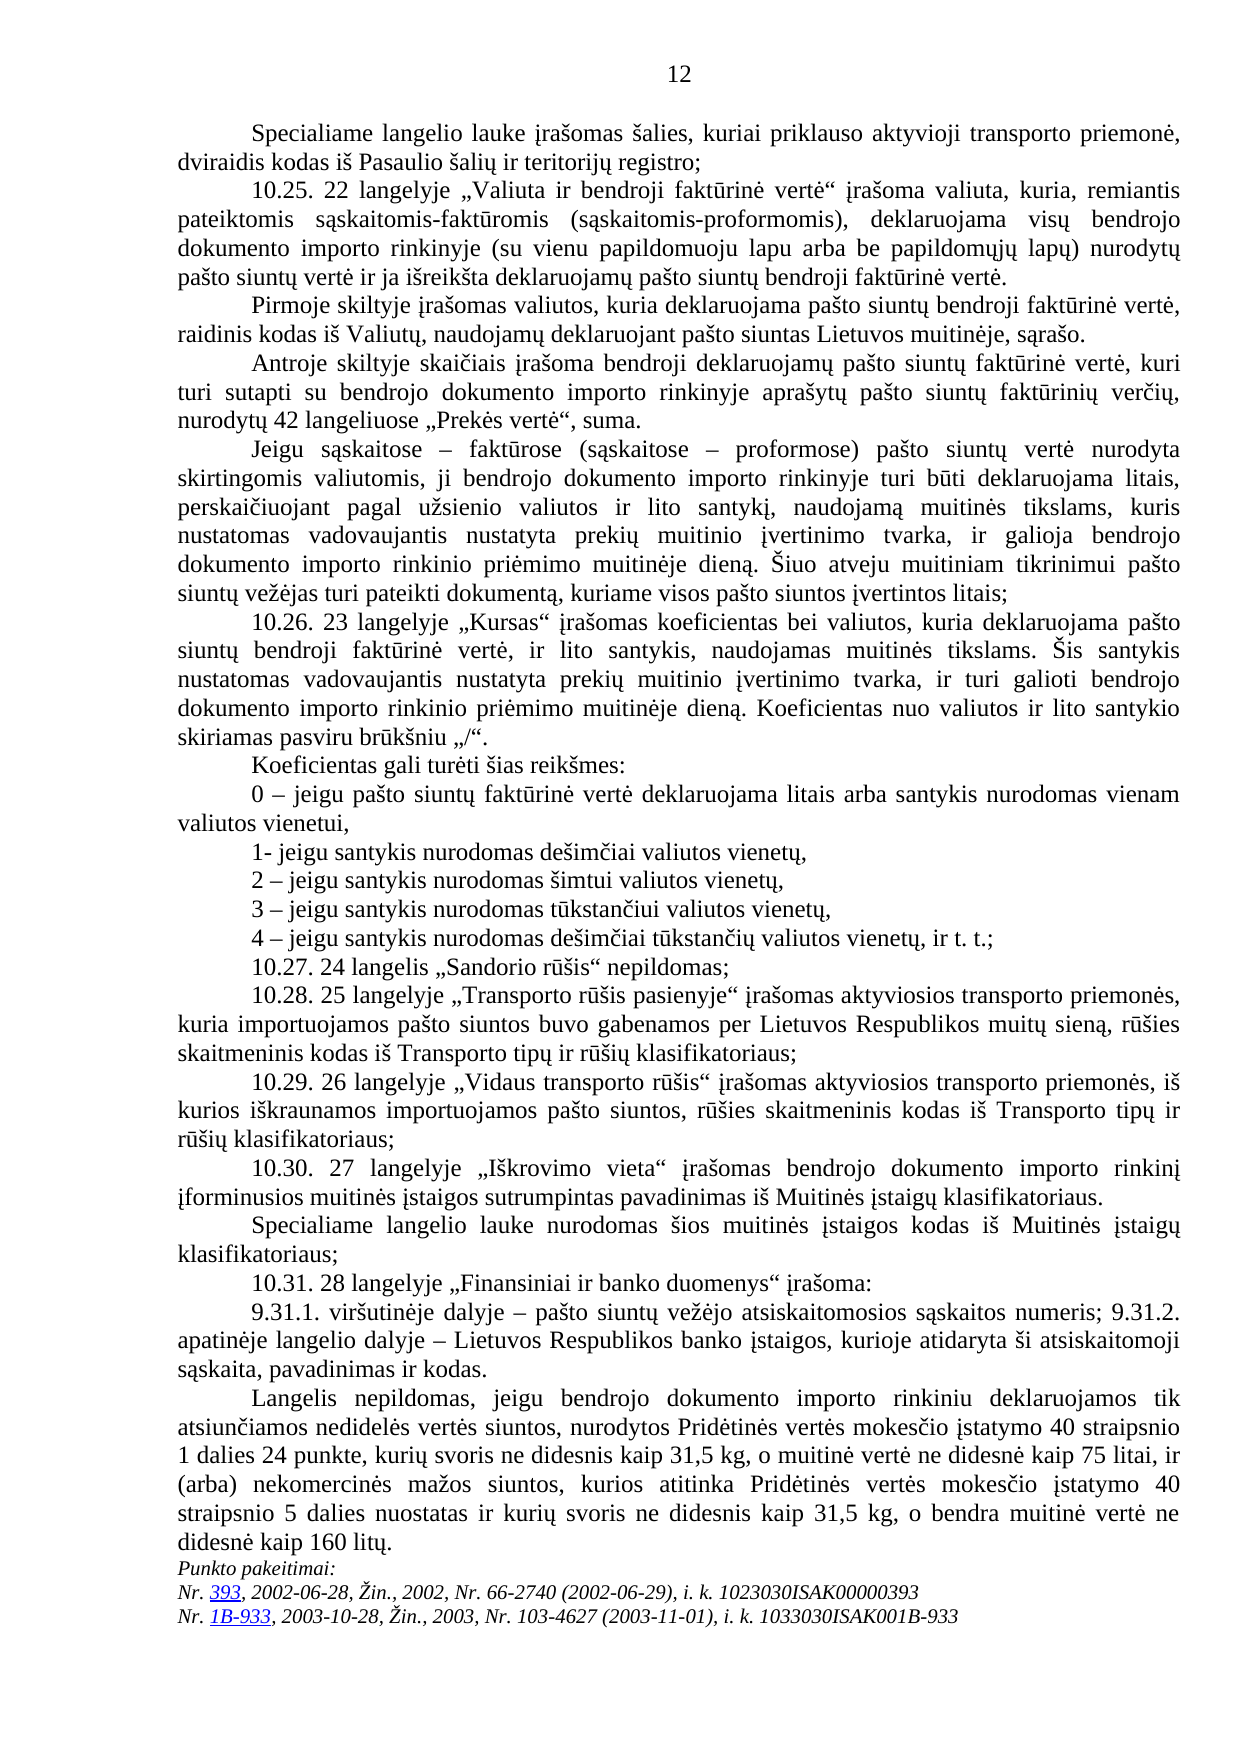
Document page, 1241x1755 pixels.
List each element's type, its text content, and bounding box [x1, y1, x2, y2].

text Koeficientas gali turėti šias reikšmes: [177, 751, 1181, 779]
text 10.31. 28 langelyje „Finansiniai ir banko duomenys“ įrašoma: [177, 1268, 1181, 1297]
text 3 – jeigu santykis nurodomas tūkstančiui valiutos vienetų, [177, 894, 1181, 923]
text 10.27. 24 langelis „Sandorio rūšis“ nepildomas; [177, 952, 1181, 981]
text 10.28. 25 langelyje „Transporto rūšis pasienyje“ įrašomas aktyviosios transporto priemonės, kuria importuojamos pašto siuntos buvo gabenamos per Lietuvos Respublikos muitų sieną, rūšies skaitmeninis kodas iš Transporto tipų ir rūšių klasifikatoriaus; [177, 981, 1181, 1067]
text Langelis nepildomas, jeigu bendrojo dokumento importo rinkiniu deklaruojamos tik atsiunčiamos nedidelės vertės siuntos, nurodytos Pridėtinės vertės mokesčio įstatymo 40 straipsnio 1 dalies 24 punkte, kurių svoris ne didesnis kaip 31,5 kg, o muitinė vertė ne didesnė kaip 75 litai, ir (arba) nekomercinės mažos siuntos, kurios atitinka Pridėtinės vertės mokesčio įstatymo 40 straipsnio 5 dalies nuostatas ir kurių svoris ne didesnis kaip 31,5 kg, o bendra muitinė vertė ne didesnė kaip 160 litų. [177, 1383, 1181, 1556]
text 1- jeigu santykis nurodomas dešimčiai valiutos vienetų, [177, 837, 1181, 866]
text 10.25. 22 langelyje „Valiuta ir bendroji faktūrinė vertė“ įrašoma valiuta, kuria, remiantis pateiktomis sąskaitomis-faktūromis (sąskaitomis-proformomis), deklaruojama visų bendrojo dokumento importo rinkinyje (su vienu papildomuoju lapu arba be papildomųjų lapų) nurodytų pašto siuntų vertė ir ja išreikšta deklaruojamų pašto siuntų bendroji faktūrinė vertė. [177, 176, 1181, 291]
text 10.26. 23 langelyje „Kursas“ įrašomas koeficientas bei valiutos, kuria deklaruojama pašto siuntų bendroji faktūrinė vertė, ir lito santykis, naudojamas muitinės tikslams. Šis santykis nustatomas vadovaujantis nustatyta prekių muitinio įvertinimo tvarka, ir turi galioti bendrojo dokumento importo rinkinio priėmimo muitinėje dieną. Koeficientas nuo valiutos ir lito santykio skiriamas pasviru brūkšniu „/“. [177, 607, 1181, 751]
text Jeigu sąskaitose – faktūrose (sąskaitose – proformose) pašto siuntų vertė nurodyta skirtingomis valiutomis, ji bendrojo dokumento importo rinkinyje turi būti deklaruojama litais, perskaičiuojant pagal užsienio valiutos ir lito santykį, naudojamą muitinės tikslams, kuris nustatomas vadovaujantis nustatyta prekių muitinio įvertinimo tvarka, ir galioja bendrojo dokumento importo rinkinio priėmimo muitinėje dieną. Šiuo atveju muitiniam tikrinimui pašto siuntų vežėjas turi pateikti dokumentą, kuriame visos pašto siuntos įvertintos litais; [177, 434, 1181, 607]
text Specialiame langelio lauke nurodomas šios muitinės įstaigos kodas iš Muitinės įstaigų klasifikatoriaus; [177, 1211, 1181, 1268]
text Antroje skiltyje skaičiais įrašoma bendroji deklaruojamų pašto siuntų faktūrinė vertė, kuri turi sutapti su bendrojo dokumento importo rinkinyje aprašytų pašto siuntų faktūrinių verčių, nurodytų 42 langeliuose „Prekės vertė“, suma. [177, 348, 1181, 434]
text 0 – jeigu pašto siuntų faktūrinė vertė deklaruojama litais arba santykis nurodomas vienam valiutos vienetui, [177, 779, 1181, 837]
text 2 – jeigu santykis nurodomas šimtui valiutos vienetų, [177, 866, 1181, 894]
text Specialiame langelio lauke įrašomas šalies, kuriai priklauso aktyvioji transporto priemonė, dviraidis kodas iš Pasaulio šalių ir teritorijų registro; [177, 118, 1181, 176]
text Nr. 393, 2002-06-28, Žin., 2002, Nr. 66-2740 (2002-06-29), i. k. 1023030ISAK00000393 [177, 1580, 1181, 1604]
text Punkto pakeitimai: [177, 1556, 1181, 1580]
text 4 – jeigu santykis nurodomas dešimčiai tūkstančių valiutos vienetų, ir t. t.; [177, 923, 1181, 952]
text 9.31.1. viršutinėje dalyje – pašto siuntų vežėjo atsiskaitomosios sąskaitos numeris; 9.31.2. apatinėje langelio dalyje – Lietuvos Respublikos banko įstaigos, kurioje atidaryta ši atsiskaitomoji sąskaita, pavadinimas ir kodas. [177, 1297, 1181, 1383]
text Pirmoje skiltyje įrašomas valiutos, kuria deklaruojama pašto siuntų bendroji faktūrinė vertė, raidinis kodas iš Valiutų, naudojamų deklaruojant pašto siuntas Lietuvos muitinėje, sąrašo. [177, 291, 1181, 348]
text 10.29. 26 langelyje „Vidaus transporto rūšis“ įrašomas aktyviosios transporto priemonės, iš kurios iškraunamos importuojamos pašto siuntos, rūšies skaitmeninis kodas iš Transporto tipų ir rūšių klasifikatoriaus; [177, 1067, 1181, 1153]
text Nr. 1B-933, 2003-10-28, Žin., 2003, Nr. 103-4627 (2003-11-01), i. k. 1033030ISAK001B-933 [177, 1604, 1181, 1628]
text 10.30. 27 langelyje „Iškrovimo vieta“ įrašomas bendrojo dokumento importo rinkinį įforminusios muitinės įstaigos sutrumpintas pavadinimas iš Muitinės įstaigų klasifikatoriaus. [177, 1153, 1181, 1211]
